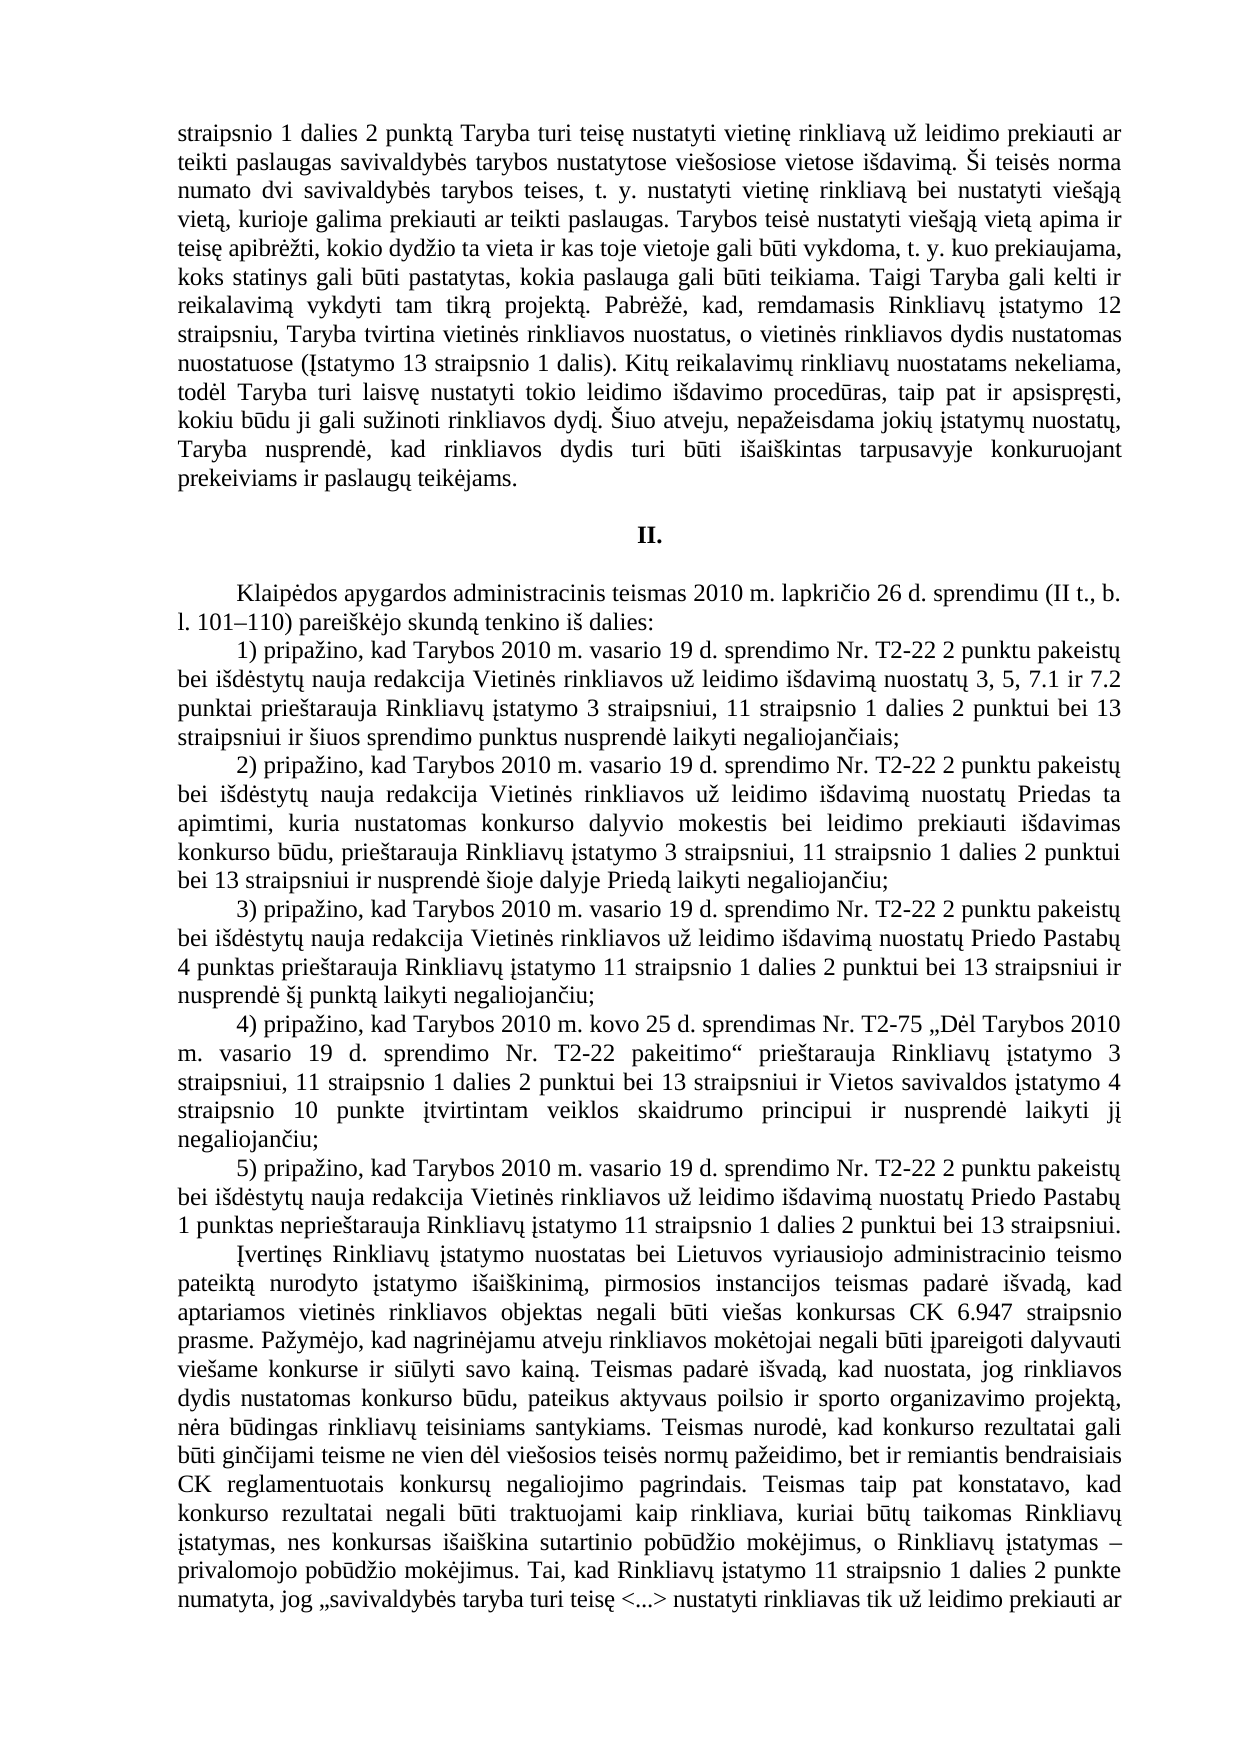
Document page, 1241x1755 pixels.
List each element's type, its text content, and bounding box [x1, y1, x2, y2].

text straipsnio 1 dalies 2 punktą Taryba turi teisę nustatyti vietinę rinkliavą už leidimo prekiauti ar teikti paslaugas savivaldybės tarybos nustatytose viešosiose vietose išdavimą. Ši teisės norma numato dvi savivaldybės tarybos teises, t. y. nustatyti vietinę rinkliavą bei nustatyti viešąją vietą, kurioje galima prekiauti ar teikti paslaugas. Tarybos teisė nustatyti viešąją vietą apima ir teisę apibrėžti, kokio dydžio ta vieta ir kas toje vietoje gali būti vykdoma, t. y. kuo prekiaujama, koks statinys gali būti pastatytas, kokia paslauga gali būti teikiama. Taigi Taryba gali kelti ir reikalavimą vykdyti tam tikrą projektą. Pabrėžė, kad, remdamasis Rinkliavų įstatymo 12 straipsniu, Taryba tvirtina vietinės rinkliavos nuostatus, o vietinės rinkliavos dydis nustatomas nuostatuose (Įstatymo 13 straipsnio 1 dalis). Kitų reikalavimų rinkliavų nuostatams nekeliama, todėl Taryba turi laisvę nustatyti tokio leidimo išdavimo procedūras, taip pat ir apsispręsti, kokiu būdu ji gali sužinoti rinkliavos dydį. Šiuo atveju, nepažeisdama jokių įstatymų nuostatų, Taryba nusprendė, kad rinkliavos dydis turi būti išaiškintas tarpusavyje konkuruojant prekeiviams ir paslaugų teikėjams. [177, 118, 1122, 492]
text 5) pripažino, kad Tarybos 2010 m. vasario 19 d. sprendimo Nr. T2-22 2 punktu pakeistų bei išdėstytų nauja redakcija Vietinės rinkliavos už leidimo išdavimą nuostatų Priedo Pastabų 1 punktas neprieštarauja Rinkliavų įstatymo 11 straipsnio 1 dalies 2 punktui bei 13 straipsniui. [177, 1153, 1122, 1239]
text II. [177, 521, 1122, 549]
text 1) pripažino, kad Tarybos 2010 m. vasario 19 d. sprendimo Nr. T2-22 2 punktu pakeistų bei išdėstytų nauja redakcija Vietinės rinkliavos už leidimo išdavimą nuostatų 3, 5, 7.1 ir 7.2 punktai prieštarauja Rinkliavų įstatymo 3 straipsniui, 11 straipsnio 1 dalies 2 punktui bei 13 straipsniui ir šiuos sprendimo punktus nusprendė laikyti negaliojančiais; [177, 636, 1122, 751]
text Įvertinęs Rinkliavų įstatymo nuostatas bei Lietuvos vyriausiojo administracinio teismo pateiktą nurodyto įstatymo išaiškinimą, pirmosios instancijos teismas padarė išvadą, kad aptariamos vietinės rinkliavos objektas negali būti viešas konkursas CK 6.947 straipsnio prasme. Pažymėjo, kad nagrinėjamu atveju rinkliavos mokėtojai negali būti įpareigoti dalyvauti viešame konkurse ir siūlyti savo kainą. Teismas padarė išvadą, kad nuostata, jog rinkliavos dydis nustatomas konkurso būdu, pateikus aktyvaus poilsio ir sporto organizavimo projektą, nėra būdingas rinkliavų teisiniams santykiams. Teismas nurodė, kad konkurso rezultatai gali būti ginčijami teisme ne vien dėl viešosios teisės normų pažeidimo, bet ir remiantis bendraisiais CK reglamentuotais konkursų negaliojimo pagrindais. Teismas taip pat konstatavo, kad konkurso rezultatai negali būti traktuojami kaip rinkliava, kuriai būtų taikomas Rinkliavų įstatymas, nes konkursas išaiškina sutartinio pobūdžio mokėjimus, o Rinkliavų įstatymas – privalomojo pobūdžio mokėjimus. Tai, kad Rinkliavų įstatymo 11 straipsnio 1 dalies 2 punkte numatyta, jog „savivaldybės taryba turi teisę <...> nustatyti rinkliavas tik už leidimo prekiauti ar [177, 1239, 1122, 1613]
text Klaipėdos apygardos administracinis teismas 2010 m. lapkričio 26 d. sprendimu (II t., b. l. 101–110) pareiškėjo skundą tenkino iš dalies: [177, 578, 1122, 636]
text 2) pripažino, kad Tarybos 2010 m. vasario 19 d. sprendimo Nr. T2-22 2 punktu pakeistų bei išdėstytų nauja redakcija Vietinės rinkliavos už leidimo išdavimą nuostatų Priedas ta apimtimi, kuria nustatomas konkurso dalyvio mokestis bei leidimo prekiauti išdavimas konkurso būdu, prieštarauja Rinkliavų įstatymo 3 straipsniui, 11 straipsnio 1 dalies 2 punktui bei 13 straipsniui ir nusprendė šioje dalyje Priedą laikyti negaliojančiu; [177, 751, 1122, 894]
text 4) pripažino, kad Tarybos 2010 m. kovo 25 d. sprendimas Nr. T2-75 „Dėl Tarybos 2010 m. vasario 19 d. sprendimo Nr. T2-22 pakeitimo“ prieštarauja Rinkliavų įstatymo 3 straipsniui, 11 straipsnio 1 dalies 2 punktui bei 13 straipsniui ir Vietos savivaldos įstatymo 4 straipsnio 10 punkte įtvirtintam veiklos skaidrumo principui ir nusprendė laikyti jį negaliojančiu; [177, 1009, 1122, 1153]
text 3) pripažino, kad Tarybos 2010 m. vasario 19 d. sprendimo Nr. T2-22 2 punktu pakeistų bei išdėstytų nauja redakcija Vietinės rinkliavos už leidimo išdavimą nuostatų Priedo Pastabų 4 punktas prieštarauja Rinkliavų įstatymo 11 straipsnio 1 dalies 2 punktui bei 13 straipsniui ir nusprendė šį punktą laikyti negaliojančiu; [177, 894, 1122, 1009]
